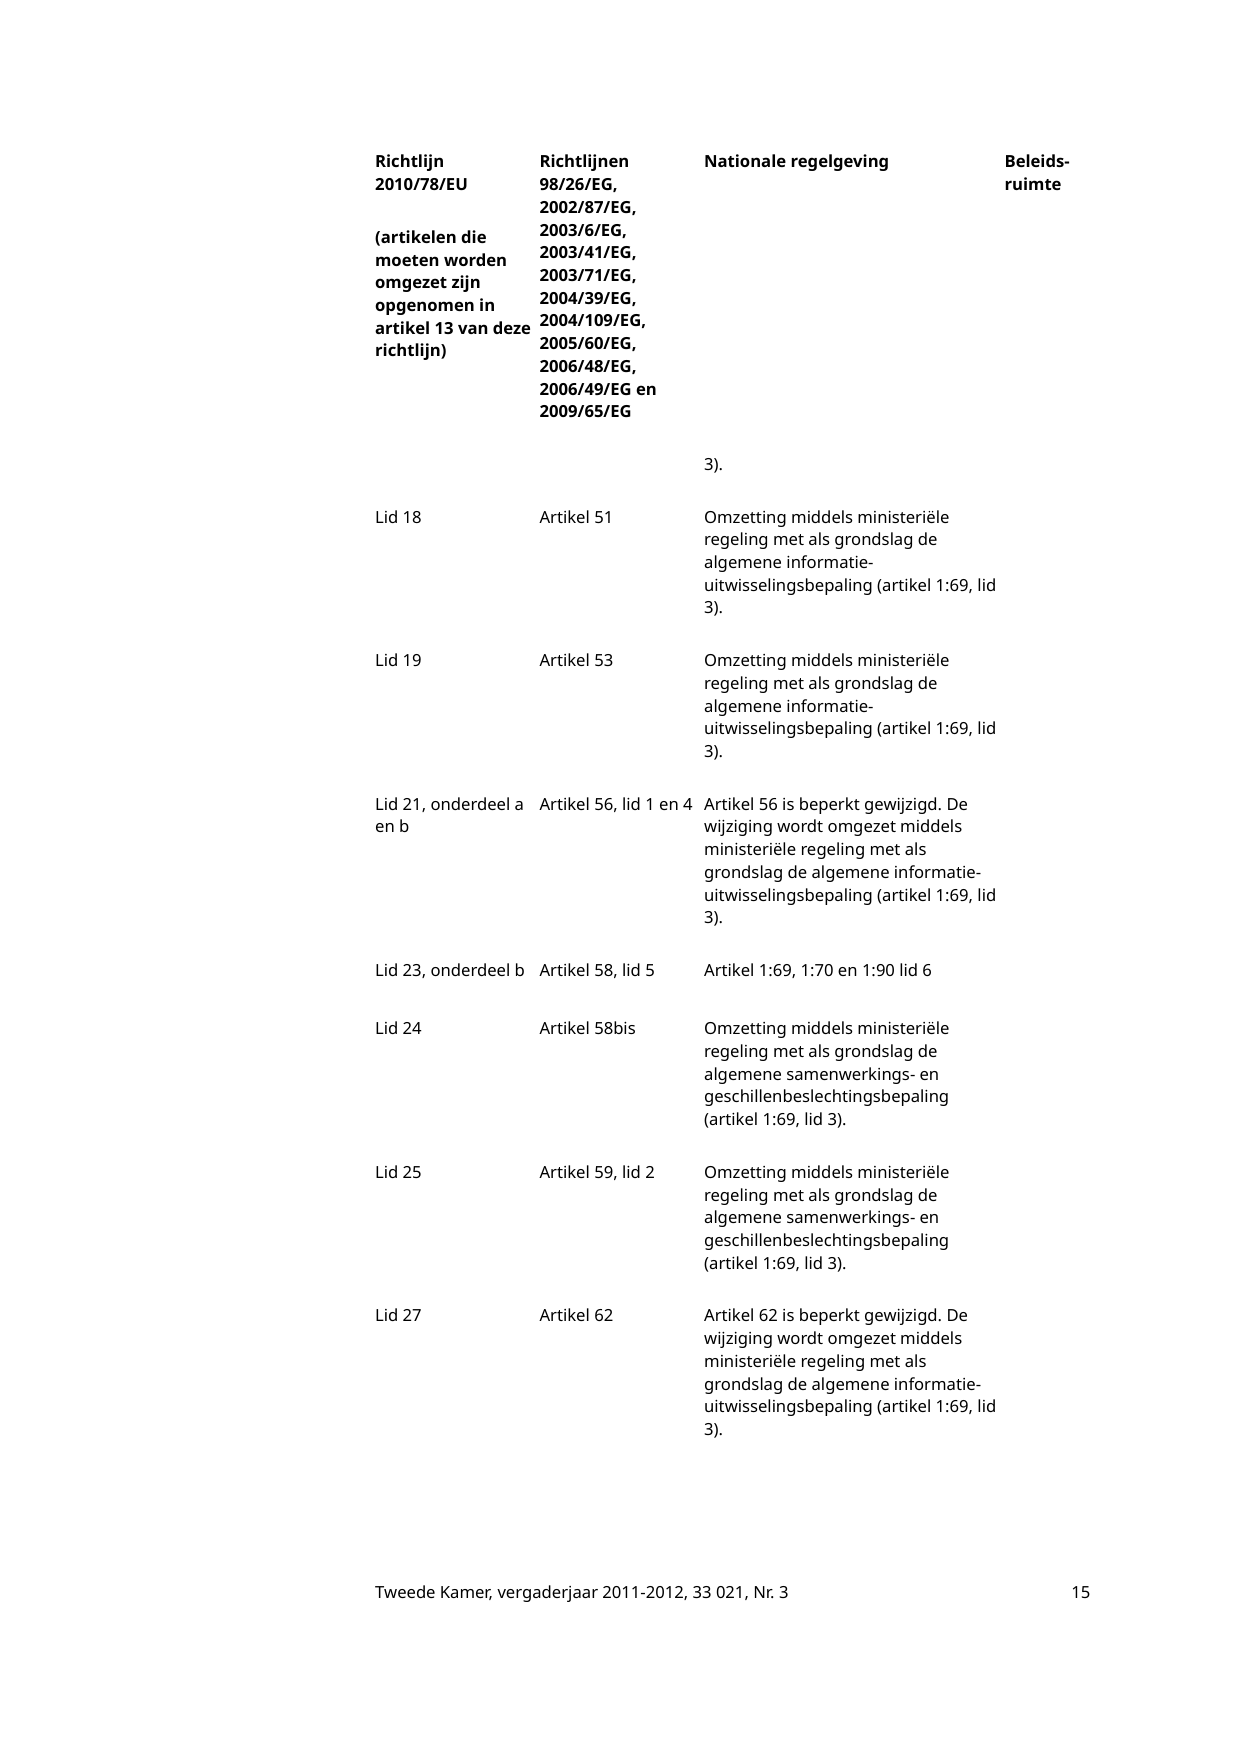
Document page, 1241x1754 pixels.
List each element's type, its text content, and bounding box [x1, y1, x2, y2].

table_cell Artikel 58bis [539, 1206, 704, 1349]
table_cell Lid 25 [375, 1350, 539, 1493]
table_cell Omzetting middels ministeriële regeling met als grondslag de algemene informatie-uitwisselingsbepaling (artikel 1:69, lid 3). [704, 694, 1004, 838]
table_cell Omzetting middels ministeriële regeling met als grondslag de algemene samenwerkings- en geschillenbeslechtingsbepaling (artikel 1:69, lid 3). [704, 1350, 1004, 1493]
table_cell [1004, 453, 1090, 528]
table_cell Lid 18 [375, 694, 539, 838]
table_cell Omzetting middels ministeriële regeling met als grondslag de algemene informatie-uitwisselingsbepaling (artikel 1:69, lid 3). [704, 838, 1004, 981]
table_cell Lid 19 [375, 838, 539, 981]
table_cell Artikel 47 [539, 453, 704, 528]
table_header Nationale regelgeving [704, 150, 1004, 452]
table_cell Artikel 51 [539, 694, 704, 838]
table_cell Artikel 59, lid 2 [539, 1350, 704, 1493]
table_cell [1004, 838, 1090, 981]
table_cell Artikel 53 [539, 838, 704, 981]
table_cell Omzetting middels ministeriële regeling met als grondslag de algemene samenwerkings- en geschillenbeslechtingsbepaling (artikel 1:69, lid 3). [704, 1206, 1004, 1349]
table_cell Artikel 48, lid 1 en 2 [539, 528, 704, 694]
table_cell Artikel 1:69, 1:70 en 1:90 lid 6 [704, 1148, 1004, 1206]
table_cell [1004, 528, 1090, 694]
table_cell [1004, 981, 1090, 1147]
table_cell Lid 17, onderdeel a en b [375, 528, 539, 694]
table_header Richtlijn 2010/78/EU (artikelen die moeten worden omgezet zijn opgenomen in artikel 13 van deze richtlijn) [375, 150, 539, 452]
table_cell Lid 24 [375, 1206, 539, 1349]
table_cell [1004, 694, 1090, 838]
table_cell Artikel 48 is beperkt gewijzigd. De wijziging wordt omgezet middels ministeriële regeling met als grondslag de algemene informatie-uitwisselingsbepaling (artikel 1:69, lid 3). [704, 528, 1004, 694]
table_cell Artikel 58, lid 5 [539, 1148, 704, 1206]
table_cell Artikel 56, lid 1 en 4 [539, 981, 704, 1147]
table_cell Artikel 47 is beperkt gewijzigd. De wijziging wordt omgezet middels ministeriële regeling met als grondslag de algemene informatie-uitwisselingsbepaling (artikel 1:69, lid 3). [704, 453, 1004, 528]
table_cell Lid 23, onderdeel b [375, 1148, 539, 1206]
table_cell Lid 16 [375, 453, 539, 528]
table_cell Lid 21, onderdeel a en b [375, 981, 539, 1147]
table_header Richtlijnen 98/26/EG, 2002/87/EG, 2003/6/EG, 2003/41/EG, 2003/71/EG, 2004/39/EG, 2004/109/EG, 2005/60/EG, 2006/48/EG, 2006/49/EG en 2009/65/EG [539, 150, 704, 452]
table_cell [1004, 1206, 1090, 1349]
table_cell [1004, 1148, 1090, 1206]
table_cell [1004, 1350, 1090, 1493]
table_cell Artikel 56 is beperkt gewijzigd. De wijziging wordt omgezet middels ministeriële regeling met als grondslag de algemene informatie-uitwisselingsbepaling (artikel 1:69, lid 3). [704, 981, 1004, 1147]
table_header Beleids-ruimte [1004, 150, 1090, 452]
